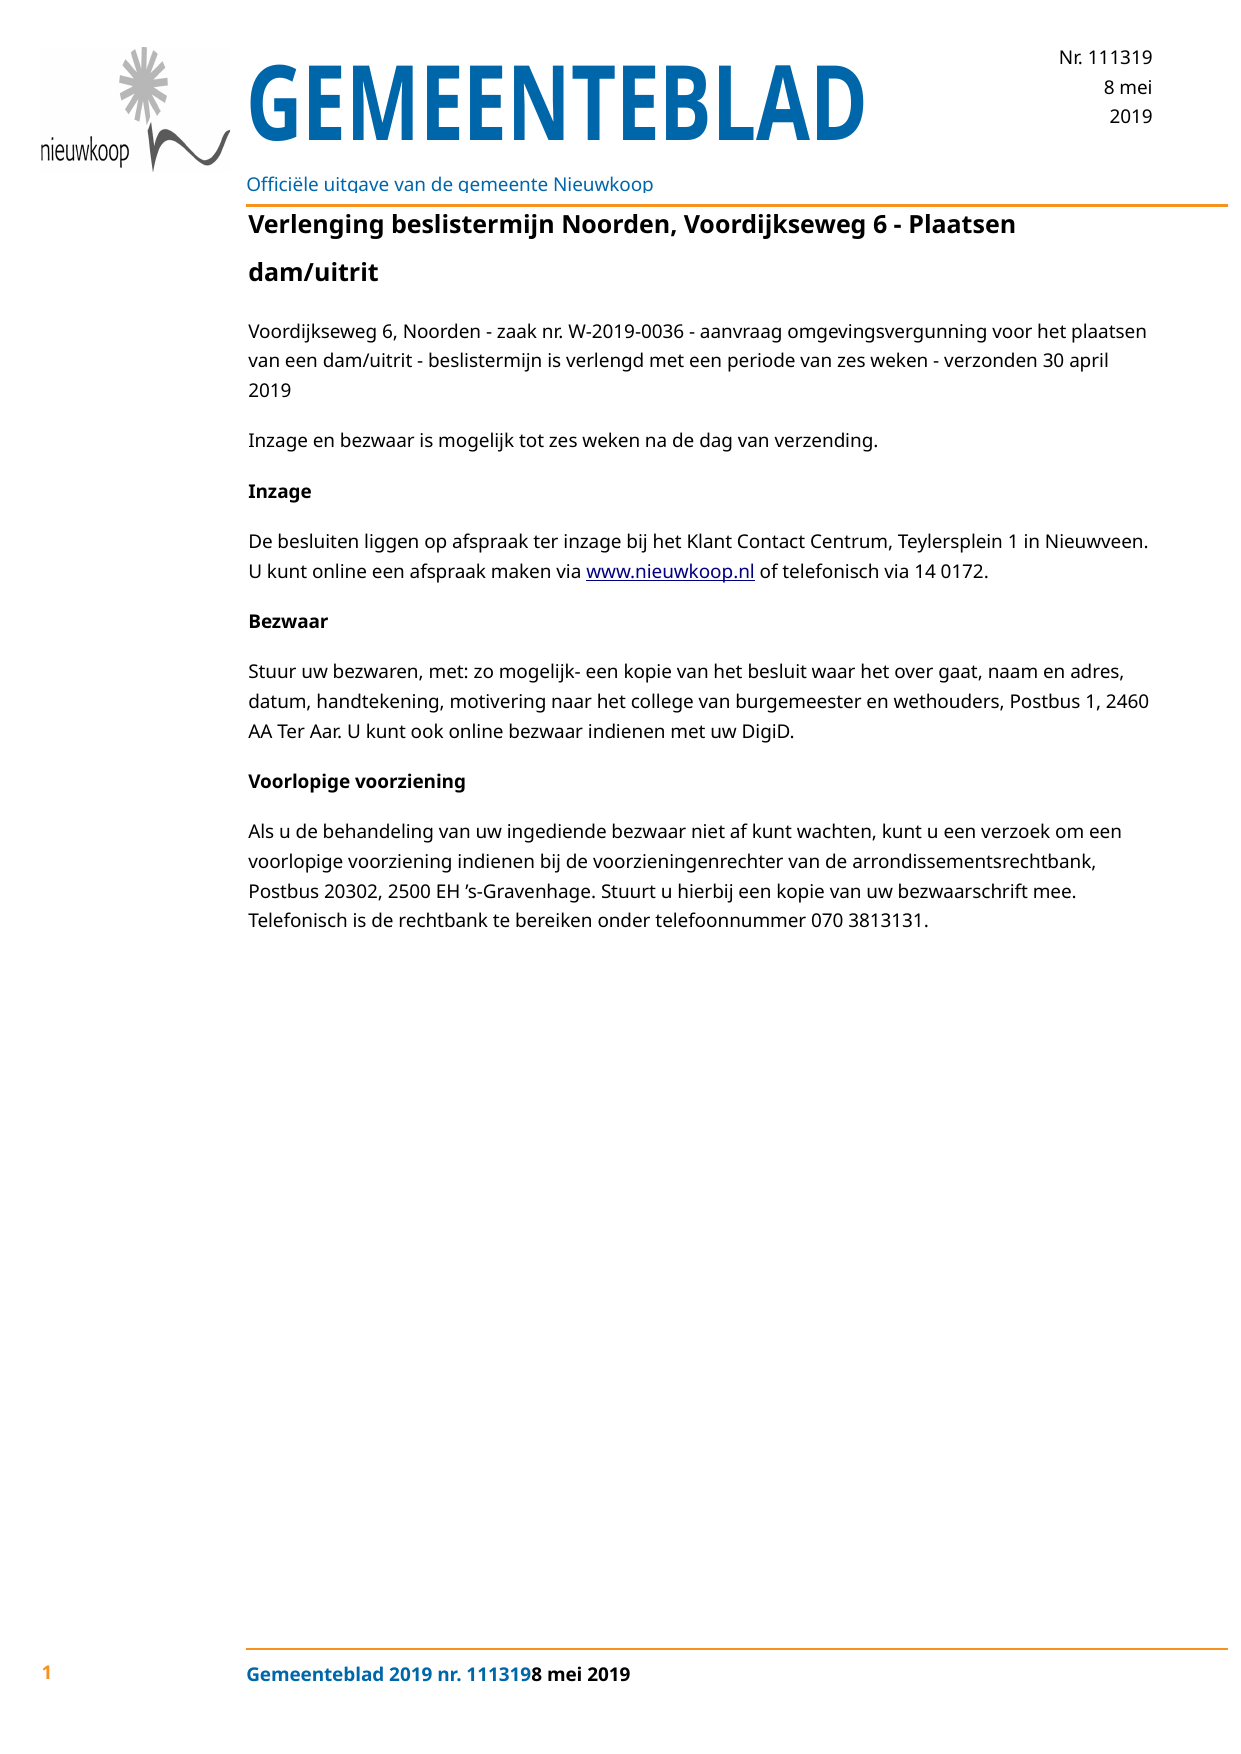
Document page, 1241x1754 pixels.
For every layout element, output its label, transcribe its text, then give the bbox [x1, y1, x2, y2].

text Stuur uw bezwaren, met: zo mogelijk- een kopie van het besluit waar het over gaat, naam en adres, datum, handtekening, motivering naar het college van burgemeester en wethouders, Postbus 1, 2460 AA Ter Aar. U kunt ook online bezwaar indienen met uw DigiD. [248, 659, 1152, 744]
text Als u de behandeling van uw ingediende bezwaar niet af kunt wachten, kunt u een verzoek om een voorlopige voorziening indienen bij de voorzieningenrechter van de arrondissementsrechtbank, Postbus 20302, 2500 EH ’s-Gravenhage. Stuurt u hierbij een kopie van uw bezwaarschrift mee. Telefonisch is de rechtbank te bereiken onder telefoonnummer 070 3813131. [248, 819, 1152, 933]
text De besluiten liggen op afspraak ter inzage bij het Klant Contact Centrum, Teylersplein 1 in Nieuwveen. U kunt online een afspraak maken via www.nieuwkoop.nl of telefonisch via 14 0172. [248, 528, 1152, 584]
text Inzage [248, 478, 1152, 504]
text Verlenging beslistermijn Noorden, Voordijkseweg 6 - Plaatsen dam/uitrit [248, 207, 1152, 288]
text Voorlopige voorziening [248, 768, 1152, 794]
text Bezwaar [248, 608, 1152, 634]
picture [41, 47, 231, 172]
text Inzage en bezwaar is mogelijk tot zes weken na de dag van verzending. [248, 427, 1152, 453]
text Voordijkseweg 6, Noorden - zaak nr. W-2019-0036 - aanvraag omgevingsvergunning voor het plaatsen van een dam/uitrit - beslistermijn is verlengd met een periode van zes weken - verzonden 30 april 2019 [248, 318, 1152, 403]
